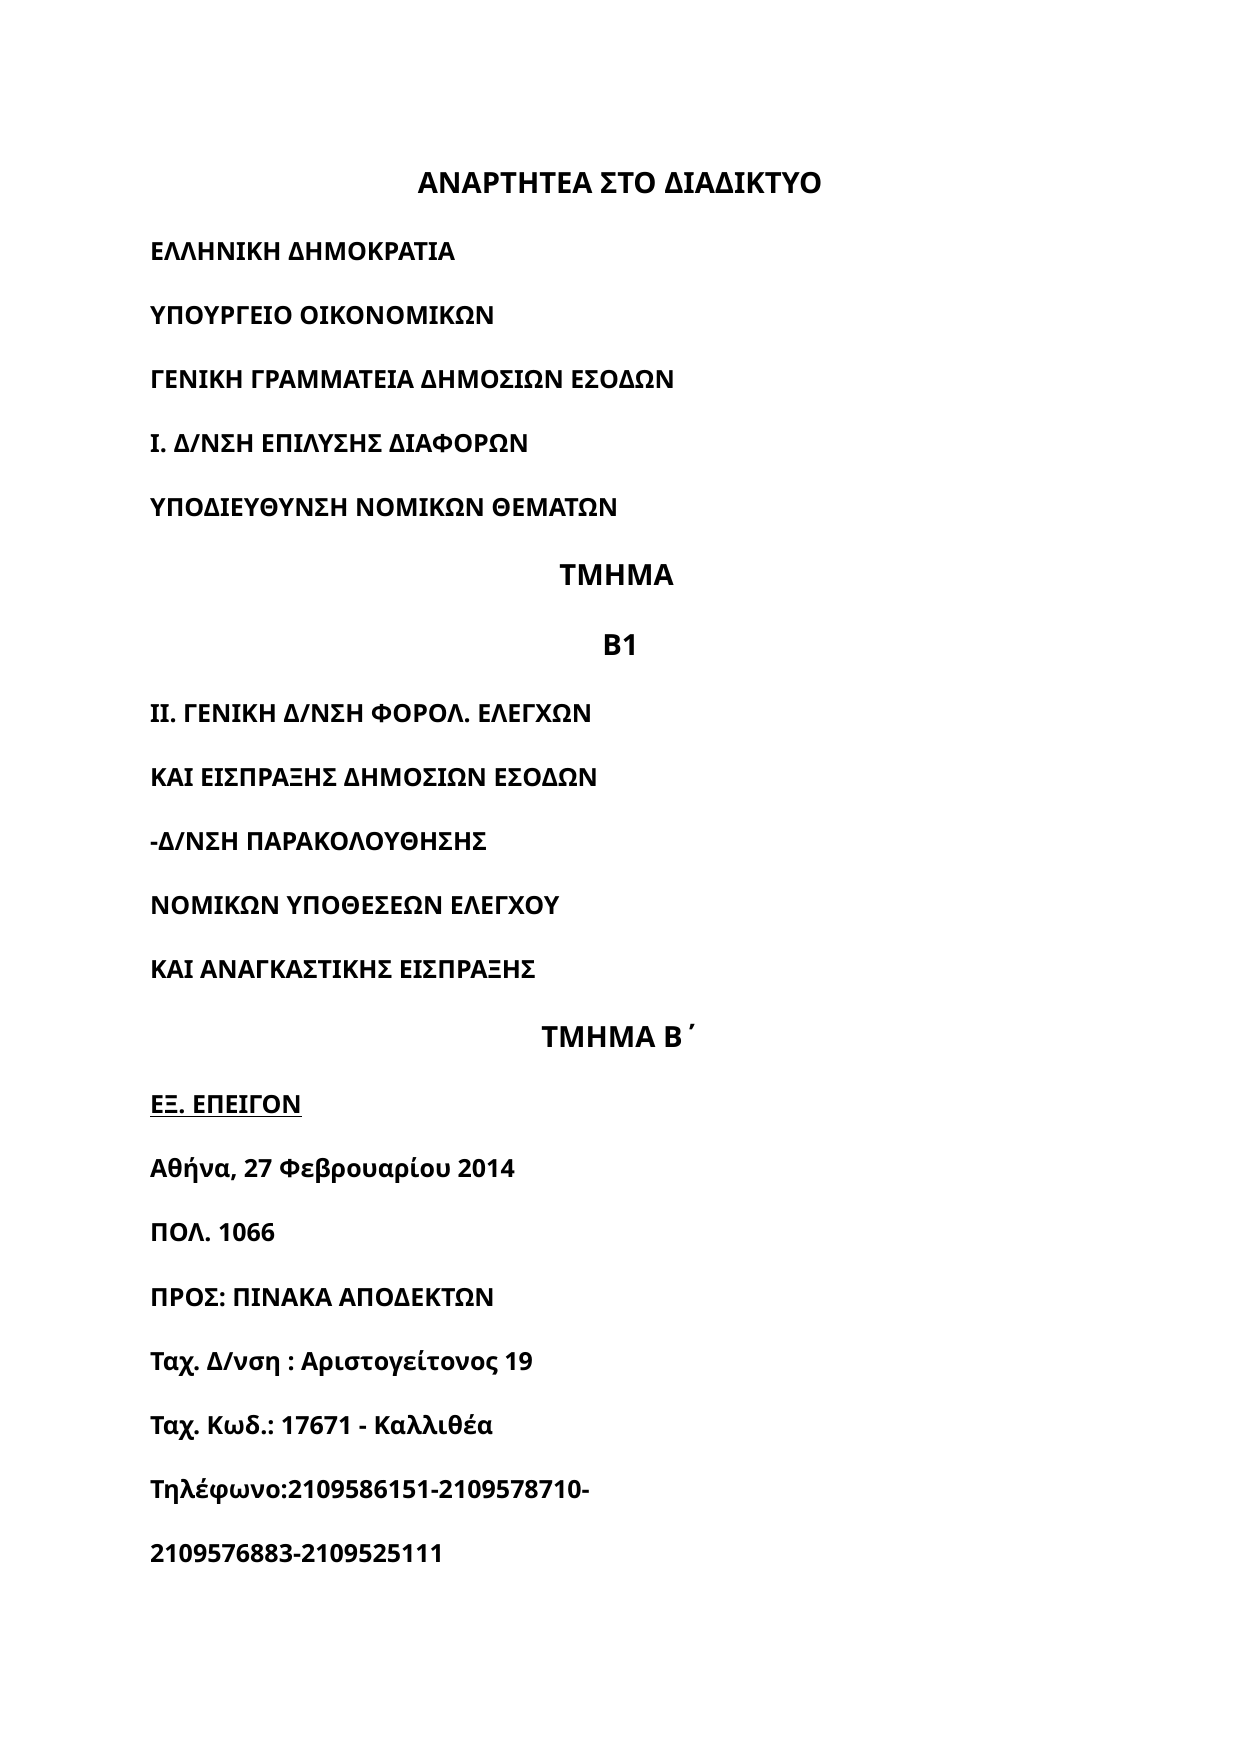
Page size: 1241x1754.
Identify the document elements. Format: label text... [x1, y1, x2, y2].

text ΕΛΛΗΝΙΚΗ ΔΗΜΟΚΡΑΤΙΑ [150, 233, 1090, 267]
text ΚΑΙ ΕΙΣΠΡΑΞΗΣ ΔΗΜΟΣΙΩΝ ΕΣΟΔΩΝ [150, 759, 1090, 793]
subtitle ΤΜΗΜΑ Β΄ [150, 1016, 1090, 1056]
text ΥΠΟΔΙΕΥΘΥΝΣΗ ΝΟΜΙΚΩΝ ΘΕΜΑΤΩΝ [150, 490, 1090, 524]
text ΠΡΟΣ: ΠΙΝΑΚΑ ΑΠΟΔΕΚΤΩΝ [150, 1279, 1090, 1313]
text Αθήνα, 27 Φεβρουαρίου 2014 [150, 1151, 1090, 1185]
text ΚΑΙ ΑΝΑΓΚΑΣΤΙΚΗΣ ΕΙΣΠΡΑΞΗΣ [150, 952, 1090, 986]
text ΠΟΛ. 1066 [150, 1215, 1090, 1249]
text ΕΞ. ΕΠΕΙΓΟΝ [150, 1087, 1090, 1121]
subtitle ΤΜΗΜΑ [150, 554, 1090, 594]
subtitle Β1 [150, 624, 1090, 664]
text ΓΕΝΙΚΗ ΓΡΑΜΜΑΤΕΙΑ ΔΗΜΟΣΙΩΝ ΕΣΟΔΩΝ [150, 361, 1090, 396]
text -Δ/ΝΣΗ ΠΑΡΑΚΟΛΟΥΘΗΣΗΣ [150, 823, 1090, 858]
text 2109576883-2109525111 [150, 1536, 1090, 1570]
text ΙΙ. ΓΕΝΙΚΗ Δ/ΝΣΗ ΦΟΡΟΛ. ΕΛΕΓΧΩΝ [150, 695, 1090, 729]
text Ταχ. Κωδ.: 17671 - Καλλιθέα [150, 1407, 1090, 1442]
text Τηλέφωνο:2109586151-2109578710- [150, 1472, 1090, 1506]
text ΑΝΑΡΤΗΤΕΑ ΣΤΟ ΔΙΑΔΙΚΤΥΟ [150, 162, 1090, 202]
text ΥΠΟΥΡΓΕΙΟ ΟΙΚΟΝΟΜΙΚΩΝ [150, 297, 1090, 331]
text Ι. Δ/ΝΣΗ ΕΠΙΛΥΣΗΣ ΔΙΑΦΟΡΩΝ [150, 426, 1090, 460]
text ΝΟΜΙΚΩΝ ΥΠΟΘΕΣΕΩΝ ΕΛΕΓΧΟΥ [150, 888, 1090, 922]
text Ταχ. Δ/νση : Αριστογείτονος 19 [150, 1343, 1090, 1377]
